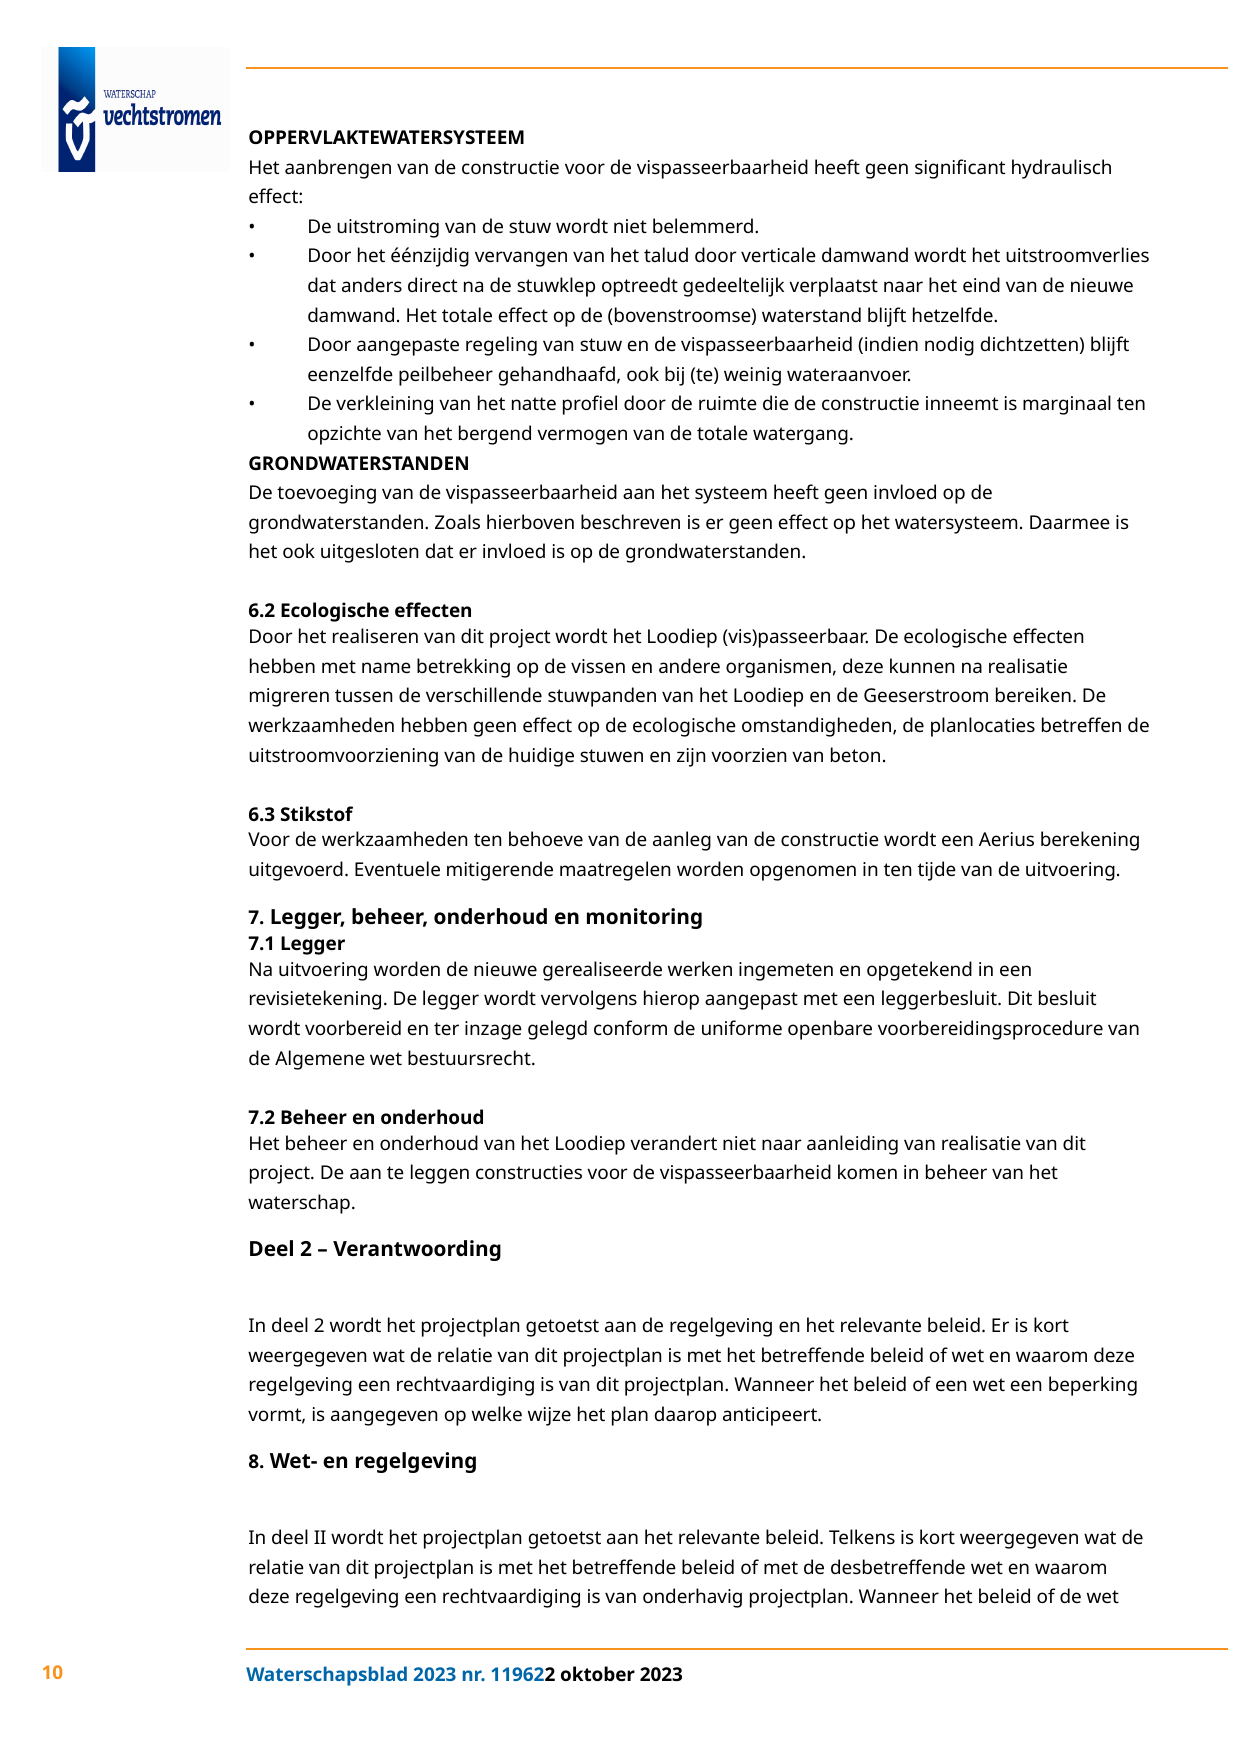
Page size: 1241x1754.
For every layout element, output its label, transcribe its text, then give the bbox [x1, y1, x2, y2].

text Het beheer en onderhoud van het Loodiep verandert niet naar aanleiding van realisatie van dit project. De aan te leggen constructies voor de vispasseerbaarheid komen in beheer van het waterschap. [248, 1130, 1152, 1214]
text In deel II wordt het projectplan getoetst aan het relevante beleid. Telkens is kort weergegeven wat de relatie van dit projectplan is met het betreffende beleid of met de desbetreffende wet en waarom deze regelgeving een rechtvaardiging is van onderhavig projectplan. Wanneer het beleid of de wet [248, 1524, 1152, 1609]
text Door het realiseren van dit project wordt het Loodiep (vis)passeerbaar. De ecologische effecten hebben met name betrekking op de vissen en andere organismen, deze kunnen na realisatie migreren tussen de verschillende stuwpanden van het Loodiep en de Geeserstroom bereiken. De werkzaamheden hebben geen effect op de ecologische omstandigheden, de planlocaties betreffen de uitstroomvoorziening van de huidige stuwen en zijn voorzien van beton. [248, 623, 1152, 767]
text OPPERVLAKTEWATERSYSTEEM [248, 124, 1152, 150]
text Het aanbrengen van de constructie voor de vispasseerbaarheid heeft geen significant hydraulisch effect: [248, 154, 1152, 209]
picture [41, 47, 231, 172]
list De uitstroming van de stuw wordt niet belemmerd. [248, 213, 1152, 239]
text Voor de werkzaamheden ten behoeve van de aanleg van de constructie wordt een Aerius berekening uitgevoerd. Eventuele mitigerende maatregelen worden opgenomen in ten tijde van de uitvoering. [248, 827, 1152, 882]
list Door het éénzijdig vervangen van het talud door verticale damwand wordt het uitstroomverlies dat anders direct na de stuwklep optreedt gedeeltelijk verplaatst naar het eind van de nieuwe damwand. Het totale effect op de (bovenstroomse) waterstand blijft hetzelfde. [248, 243, 1152, 328]
text In deel 2 wordt het projectplan getoetst aan de regelgeving en het relevante beleid. Er is kort weergegeven wat de relatie van dit projectplan is met het betreffende beleid of wet en waarom deze regelgeving een rechtvaardiging is van dit projectplan. Wanneer het beleid of een wet een beperking vormt, is aangegeven op welke wijze het plan daarop anticipeert. [248, 1312, 1152, 1427]
text 7.1 Legger [248, 930, 1152, 956]
text Na uitvoering worden de nieuwe gerealiseerde werken ingemeten en opgetekend in een revisietekening. De legger wordt vervolgens hierop aangepast met een leggerbesluit. Dit besluit wordt voorbereid en ter inzage gelegd conform de uniforme openbare voorbereidingsprocedure van de Algemene wet bestuursrecht. [248, 956, 1152, 1071]
list Door aangepaste regeling van stuw en de vispasseerbaarheid (indien nodig dichtzetten) blijft eenzelfde peilbeheer gehandhaafd, ook bij (te) weinig wateraanvoer. [248, 331, 1152, 387]
text 6.3 Stikstof [248, 801, 1152, 827]
text 6.2 Ecologische effecten [248, 598, 1152, 623]
text 7.2 Beheer en onderhoud [248, 1104, 1152, 1130]
text 8. Wet- en regelgeving [248, 1447, 1152, 1475]
text Deel 2 – Verantwoording [248, 1234, 1152, 1263]
text GRONDWATERSTANDEN [248, 450, 1152, 476]
text De toevoeging van de vispasseerbaarheid aan het systeem heeft geen invloed op de grondwaterstanden. Zoals hierboven beschreven is er geen effect op het watersysteem. Daarmee is het ook uitgesloten dat er invloed is op de grondwaterstanden. [248, 479, 1152, 564]
list De verkleining van het natte profiel door de ruimte die de constructie inneemt is marginaal ten opzichte van het bergend vermogen van de totale watergang. [248, 391, 1152, 446]
text 7. Legger, beheer, onderhoud en monitoring [248, 902, 1152, 930]
